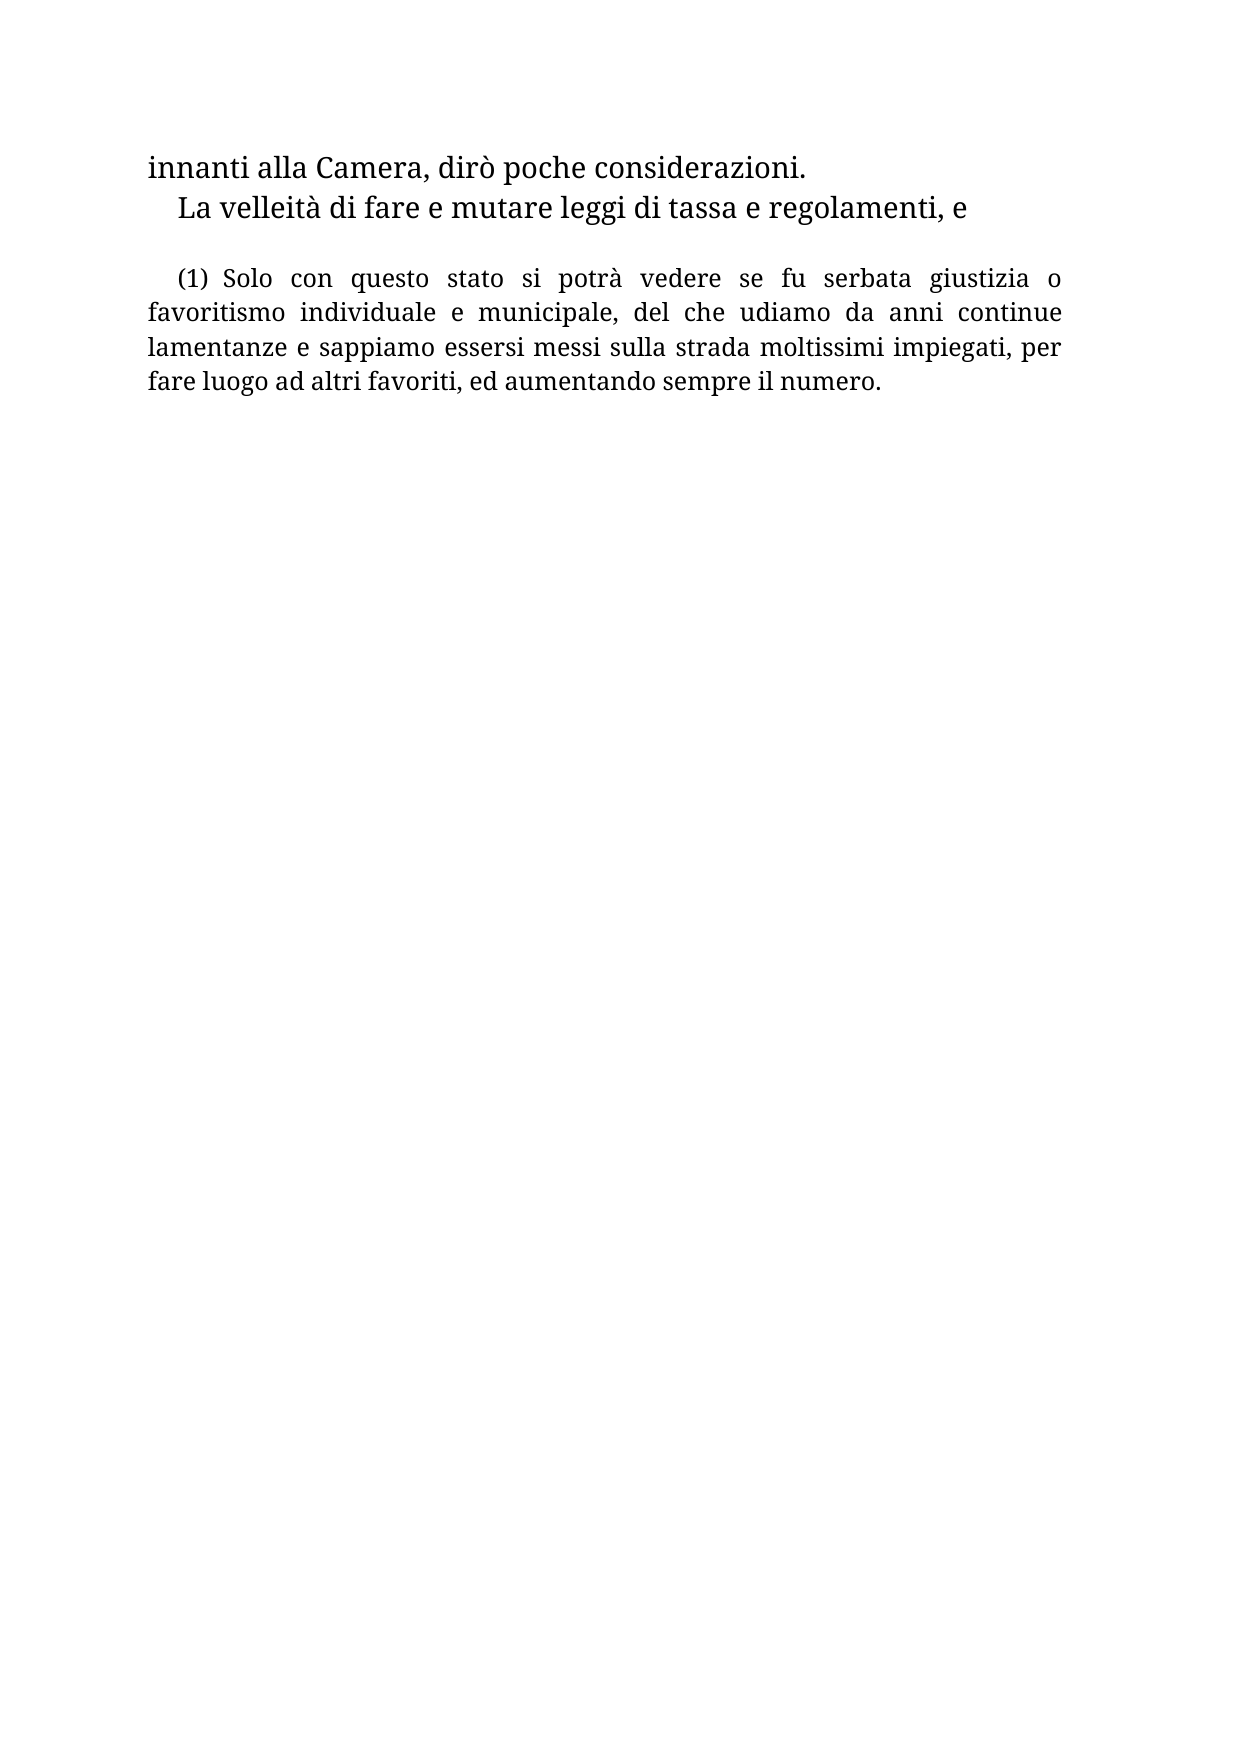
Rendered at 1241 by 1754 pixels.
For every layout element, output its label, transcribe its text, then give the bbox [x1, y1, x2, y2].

text innanti alla Camera, dirò poche considerazioni. [148, 148, 1063, 187]
text La velleità di fare e mutare leggi di tassa e regolamenti, e [148, 187, 1063, 227]
list Solo con questo stato si potrà vedere se fu serbata giustizia o favoritismo individuale e municipale, del che udiamo da anni continue lamentanze e sappiamo essersi messi sulla strada moltissimi impiegati, per fare luogo ad altri favoriti, ed aumentando sempre il numero. [148, 261, 1063, 397]
